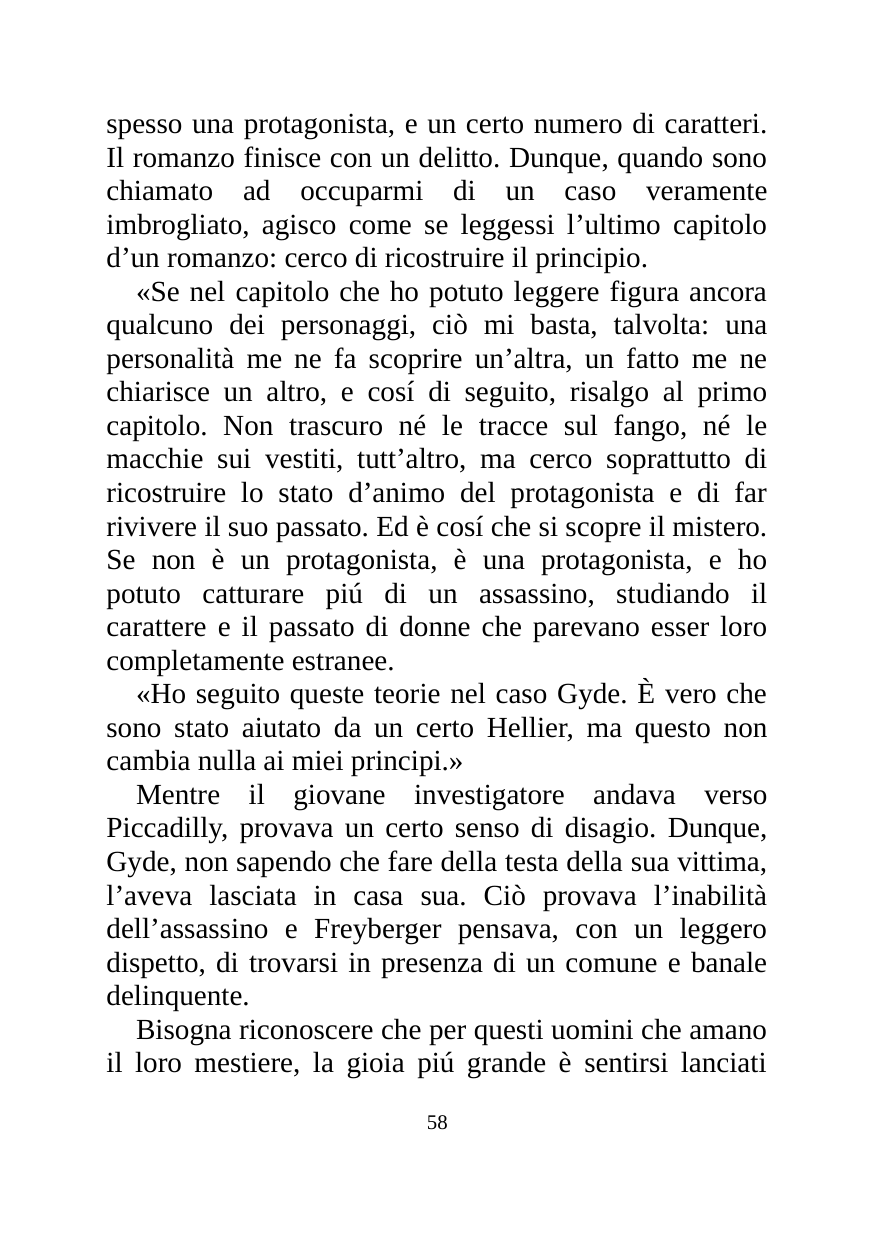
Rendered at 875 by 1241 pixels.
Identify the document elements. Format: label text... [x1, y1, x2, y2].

text «Se nel capitolo che ho potuto leggere figura ancora qualcuno dei personaggi, ciò mi basta, talvolta: una personalità me ne fa scoprire un’altra, un fatto me ne chiarisce un altro, e cosí di seguito, risalgo al primo capitolo. Non trascuro né le tracce sul fango, né le macchie sui vestiti, tutt’altro, ma cerco soprattutto di ricostruire lo stato d’animo del protagonista e di far rivivere il suo passato. Ed è cosí che si scopre il mistero. Se non è un protagonista, è una protagonista, e ho potuto catturare piú di un assassino, studiando il carattere e il passato di donne che parevano esser loro completamente estranee. [106, 274, 768, 676]
text Bisogna riconoscere che per questi uomini che amano il loro mestiere, la gioia piú grande è sentirsi lanciati [106, 1012, 768, 1079]
text «Ho seguito queste teorie nel caso Gyde. È vero che sono stato aiutato da un certo Hellier, ma questo non cambia nulla ai miei principi.» [106, 676, 768, 777]
text spesso una protagonista, e un certo numero di caratteri. Il romanzo finisce con un delitto. Dunque, quando sono chiamato ad occuparmi di un caso veramente imbrogliato, agisco come se leggessi l’ultimo capitolo d’un romanzo: cerco di ricostruire il principio. [106, 106, 768, 274]
text Mentre il giovane investigatore andava verso Piccadilly, provava un certo senso di disagio. Dunque, Gyde, non sapendo che fare della testa della sua vittima, l’aveva lasciata in casa sua. Ciò provava l’inabilità dell’assassino e Freyberger pensava, con un leggero dispetto, di trovarsi in presenza di un comune e banale delinquente. [106, 777, 768, 1012]
